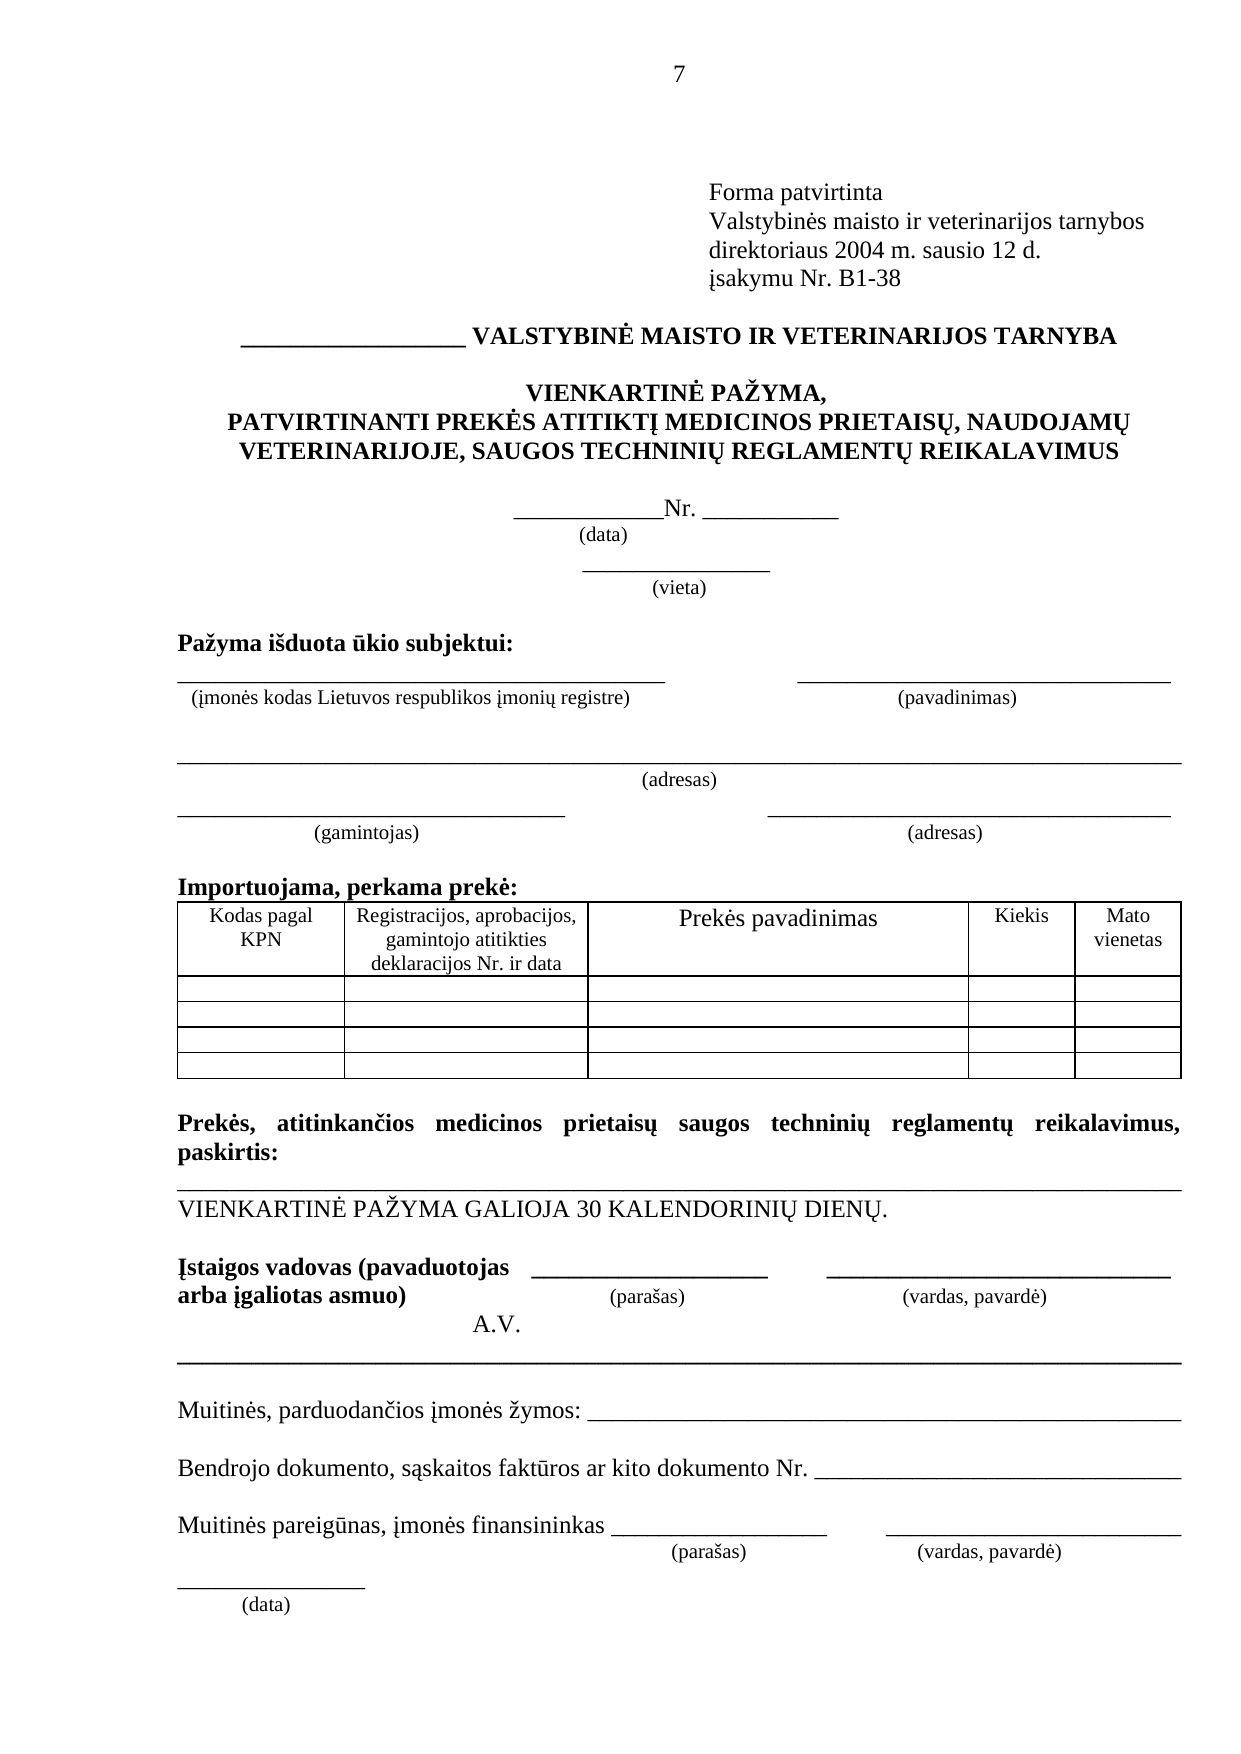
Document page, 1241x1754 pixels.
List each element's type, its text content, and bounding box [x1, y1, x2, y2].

table_cell [178, 1028, 344, 1052]
text Muitinės, parduodančios įmonės žymos: [177, 1395, 1181, 1424]
table_cell [1076, 977, 1180, 1001]
text Pažyma išduota ūkio subjektui: [177, 628, 1181, 657]
table_cell [345, 1002, 587, 1026]
table_cell [589, 1053, 968, 1077]
text (data) [177, 1592, 1181, 1616]
text PATVIRTINANTI PREKĖS ATITIKTĮ MEDICINOS PRIETAISŲ, NAUDOJAMŲ VETERINARIJOJE, SAUGOS TECHNINIŲ REGLAMENTŲ REIKALAVIMUS [177, 407, 1181, 465]
text (data) [177, 522, 1181, 546]
table_cell [345, 1028, 587, 1052]
text (įmonės kodas Lietuvos respublikos įmonių registre) (pavadinimas) [177, 685, 1181, 709]
table_cell [1076, 1028, 1180, 1052]
text Įstaigos vadovas (pavaduotojas [177, 1252, 1181, 1280]
table_header Kodas pagal KPN [178, 903, 344, 975]
text Valstybinės maisto ir veterinarijos tarnybos [177, 206, 1181, 235]
table_header Kiekis [969, 903, 1074, 975]
text A.V. [177, 1309, 1181, 1338]
table_header Prekės pavadinimas [589, 903, 968, 975]
table_cell [1076, 1053, 1180, 1077]
table_cell [345, 1053, 587, 1077]
text direktoriaus 2004 m. sausio 12 d. [177, 235, 1181, 263]
table_cell [589, 1028, 968, 1052]
text Forma patvirtinta [177, 177, 1181, 206]
text _______________ [177, 1563, 1181, 1592]
text Vienkartinė pažyma galioja 30 kalendorinių dienų. [177, 1194, 1181, 1223]
text Prekės, atitinkančios medicinos prietaisų saugos techninių reglamentų reikalavimus, paskirtis: [177, 1108, 1181, 1165]
table_cell [589, 977, 968, 1001]
table_header Mato vienetas [1076, 903, 1180, 975]
table_header Registracijos, aprobacijos, gamintojo atitikties deklaracijos Nr. ir data [345, 903, 587, 975]
text __________________ VALSTYBINĖ MAISTO IR VETERINARIJOS TARNYBA [177, 321, 1181, 350]
text Importuojama, perkama prekė: [177, 872, 1181, 901]
text _______________________________ [177, 791, 1181, 820]
text (gamintojas) (adresas) [177, 820, 1181, 844]
text _______________________________________ [177, 657, 1181, 685]
text (adresas) [177, 767, 1181, 791]
text (parašas) (vardas, pavardė) [177, 1539, 1181, 1563]
text ____________Nr. [177, 493, 1181, 522]
table_cell [969, 1028, 1074, 1052]
text _______________ [177, 546, 1181, 575]
text VIENKARTINĖ PAŽYMA, [177, 378, 1181, 407]
text Bendrojo dokumento, sąskaitos faktūros ar kito dokumento Nr. [177, 1453, 1181, 1482]
text įsakymu Nr. B1-38 [177, 263, 1181, 292]
table_cell [178, 977, 344, 1001]
table_cell [969, 1002, 1074, 1026]
table_cell [178, 1053, 344, 1077]
text (vieta) [177, 575, 1181, 599]
text arba įgaliotas asmuo) (parašas) (vardas, pavardė) [177, 1280, 1181, 1309]
table_cell [589, 1002, 968, 1026]
table_cell [969, 1053, 1074, 1077]
table_cell [345, 977, 587, 1001]
text Muitinės pareigūnas, įmonės finansininkas [177, 1510, 1181, 1539]
table_cell [1076, 1002, 1180, 1026]
table_cell [969, 977, 1074, 1001]
table_cell [178, 1002, 344, 1026]
